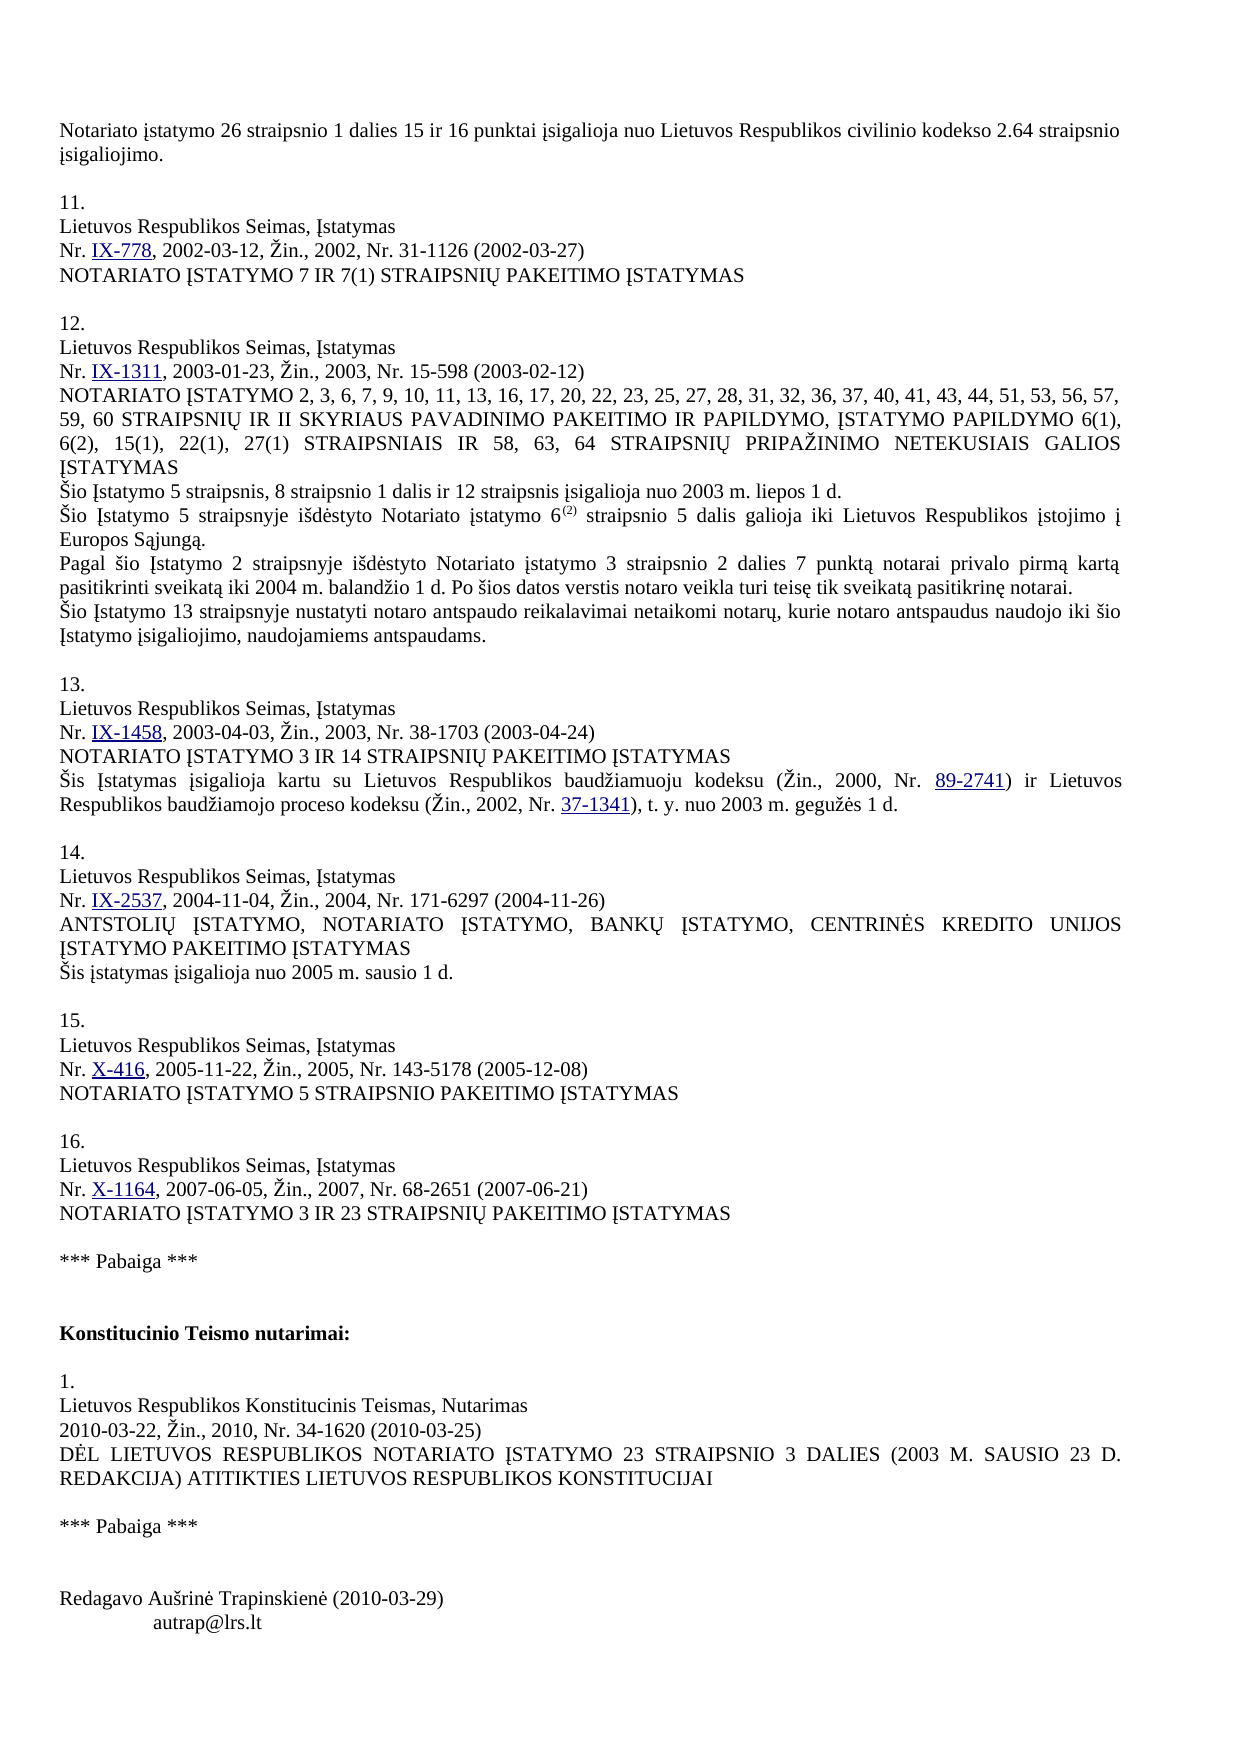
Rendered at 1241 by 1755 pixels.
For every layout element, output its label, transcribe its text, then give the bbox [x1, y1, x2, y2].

text Nr. X-1164, 2007-06-05, Žin., 2007, Nr. 68-2651 (2007-06-21) [59, 1177, 1122, 1201]
text 14. [59, 840, 1122, 864]
text 11. [59, 190, 1122, 214]
text Šio Įstatymo 5 straipsnis, 8 straipsnio 1 dalis ir 12 straipsnis įsigalioja nuo 2003 m. liepos 1 d. [59, 479, 1122, 503]
text Lietuvos Respublikos Seimas, Įstatymas [59, 1153, 1122, 1177]
text Lietuvos Respublikos Seimas, Įstatymas [59, 696, 1122, 720]
text Šis Įstatymas įsigalioja kartu su Lietuvos Respublikos baudžiamuoju kodeksu (Žin., 2000, Nr. 89-2741) ir Lietuvos Respublikos baudžiamojo proceso kodeksu (Žin., 2002, Nr. 37-1341), t. y. nuo 2003 m. gegužės 1 d. [59, 768, 1122, 816]
text Šio Įstatymo 5 straipsnyje išdėstyto Notariato įstatymo 6(2) straipsnio 5 dalis galioja iki Lietuvos Respublikos įstojimo į Europos Sąjungą. [59, 503, 1122, 551]
text Šio Įstatymo 13 straipsnyje nustatyti notaro antspaudo reikalavimai netaikomi notarų, kurie notaro antspaudus naudojo iki šio Įstatymo įsigaliojimo, naudojamiems antspaudams. [59, 599, 1122, 647]
text Šis įstatymas įsigalioja nuo 2005 m. sausio 1 d. [59, 960, 1122, 984]
text Konstitucinio Teismo nutarimai: [59, 1321, 1122, 1345]
text *** Pabaiga *** [59, 1249, 1122, 1273]
text 16. [59, 1129, 1122, 1153]
text Lietuvos Respublikos Seimas, Įstatymas [59, 335, 1122, 359]
text Lietuvos Respublikos Seimas, Įstatymas [59, 864, 1122, 888]
text 13. [59, 672, 1122, 696]
text 2010-03-22, Žin., 2010, Nr. 34-1620 (2010-03-25) [59, 1417, 1122, 1442]
text Lietuvos Respublikos Konstitucinis Teismas, Nutarimas [59, 1393, 1122, 1417]
text Nr. IX-2537, 2004-11-04, Žin., 2004, Nr. 171-6297 (2004-11-26) [59, 888, 1122, 912]
text NOTARIATO ĮSTATYMO 2, 3, 6, 7, 9, 10, 11, 13, 16, 17, 20, 22, 23, 25, 27, 28, 31, 32, 36, 37, 40, 41, 43, 44, 51, 53, 56, 57, 59, 60 STRAIPSNIŲ IR II SKYRIAUS PAVADINIMO PAKEITIMO IR PAPILDYMO, ĮSTATYMO PAPILDYMO 6(1), 6(2), 15(1), 22(1), 27(1) STRAIPSNIAIS IR 58, 63, 64 STRAIPSNIŲ PRIPAŽINIMO NETEKUSIAIS GALIOS ĮSTATYMAS [59, 383, 1122, 479]
text NOTARIATO ĮSTATYMO 3 IR 23 STRAIPSNIŲ PAKEITIMO ĮSTATYMAS [59, 1201, 1122, 1225]
text NOTARIATO ĮSTATYMO 5 STRAIPSNIO PAKEITIMO ĮSTATYMAS [59, 1081, 1122, 1105]
text Nr. IX-1311, 2003-01-23, Žin., 2003, Nr. 15-598 (2003-02-12) [59, 359, 1122, 383]
text DĖL LIETUVOS RESPUBLIKOS NOTARIATO ĮSTATYMO 23 STRAIPSNIO 3 DALIES (2003 M. SAUSIO 23 D. REDAKCIJA) ATITIKTIES LIETUVOS RESPUBLIKOS KONSTITUCIJAI [59, 1442, 1122, 1490]
text Redagavo Aušrinė Trapinskienė (2010-03-29) [59, 1586, 1122, 1610]
text *** Pabaiga *** [59, 1514, 1122, 1538]
text ANTSTOLIŲ ĮSTATYMO, NOTARIATO ĮSTATYMO, BANKŲ ĮSTATYMO, CENTRINĖS KREDITO UNIJOS ĮSTATYMO PAKEITIMO ĮSTATYMAS [59, 912, 1122, 960]
text 1. [59, 1369, 1122, 1393]
text 12. [59, 311, 1122, 335]
text NOTARIATO ĮSTATYMO 3 IR 14 STRAIPSNIŲ PAKEITIMO ĮSTATYMAS [59, 744, 1122, 768]
text Lietuvos Respublikos Seimas, Įstatymas [59, 214, 1122, 238]
text Nr. IX-1458, 2003-04-03, Žin., 2003, Nr. 38-1703 (2003-04-24) [59, 720, 1122, 744]
text Notariato įstatymo 26 straipsnio 1 dalies 15 ir 16 punktai įsigalioja nuo Lietuvos Respublikos civilinio kodekso 2.64 straipsnio įsigaliojimo. [59, 118, 1122, 166]
text Nr. IX-778, 2002-03-12, Žin., 2002, Nr. 31-1126 (2002-03-27) [59, 238, 1122, 262]
text autrap@lrs.lt [59, 1610, 1122, 1634]
text Lietuvos Respublikos Seimas, Įstatymas [59, 1032, 1122, 1057]
text Pagal šio Įstatymo 2 straipsnyje išdėstyto Notariato įstatymo 3 straipsnio 2 dalies 7 punktą notarai privalo pirmą kartą pasitikrinti sveikatą iki 2004 m. balandžio 1 d. Po šios datos verstis notaro veikla turi teisę tik sveikatą pasitikrinę notarai. [59, 551, 1122, 599]
text NOTARIATO ĮSTATYMO 7 IR 7(1) STRAIPSNIŲ PAKEITIMO ĮSTATYMAS [59, 262, 1122, 287]
text 15. [59, 1008, 1122, 1032]
text Nr. X-416, 2005-11-22, Žin., 2005, Nr. 143-5178 (2005-12-08) [59, 1057, 1122, 1081]
